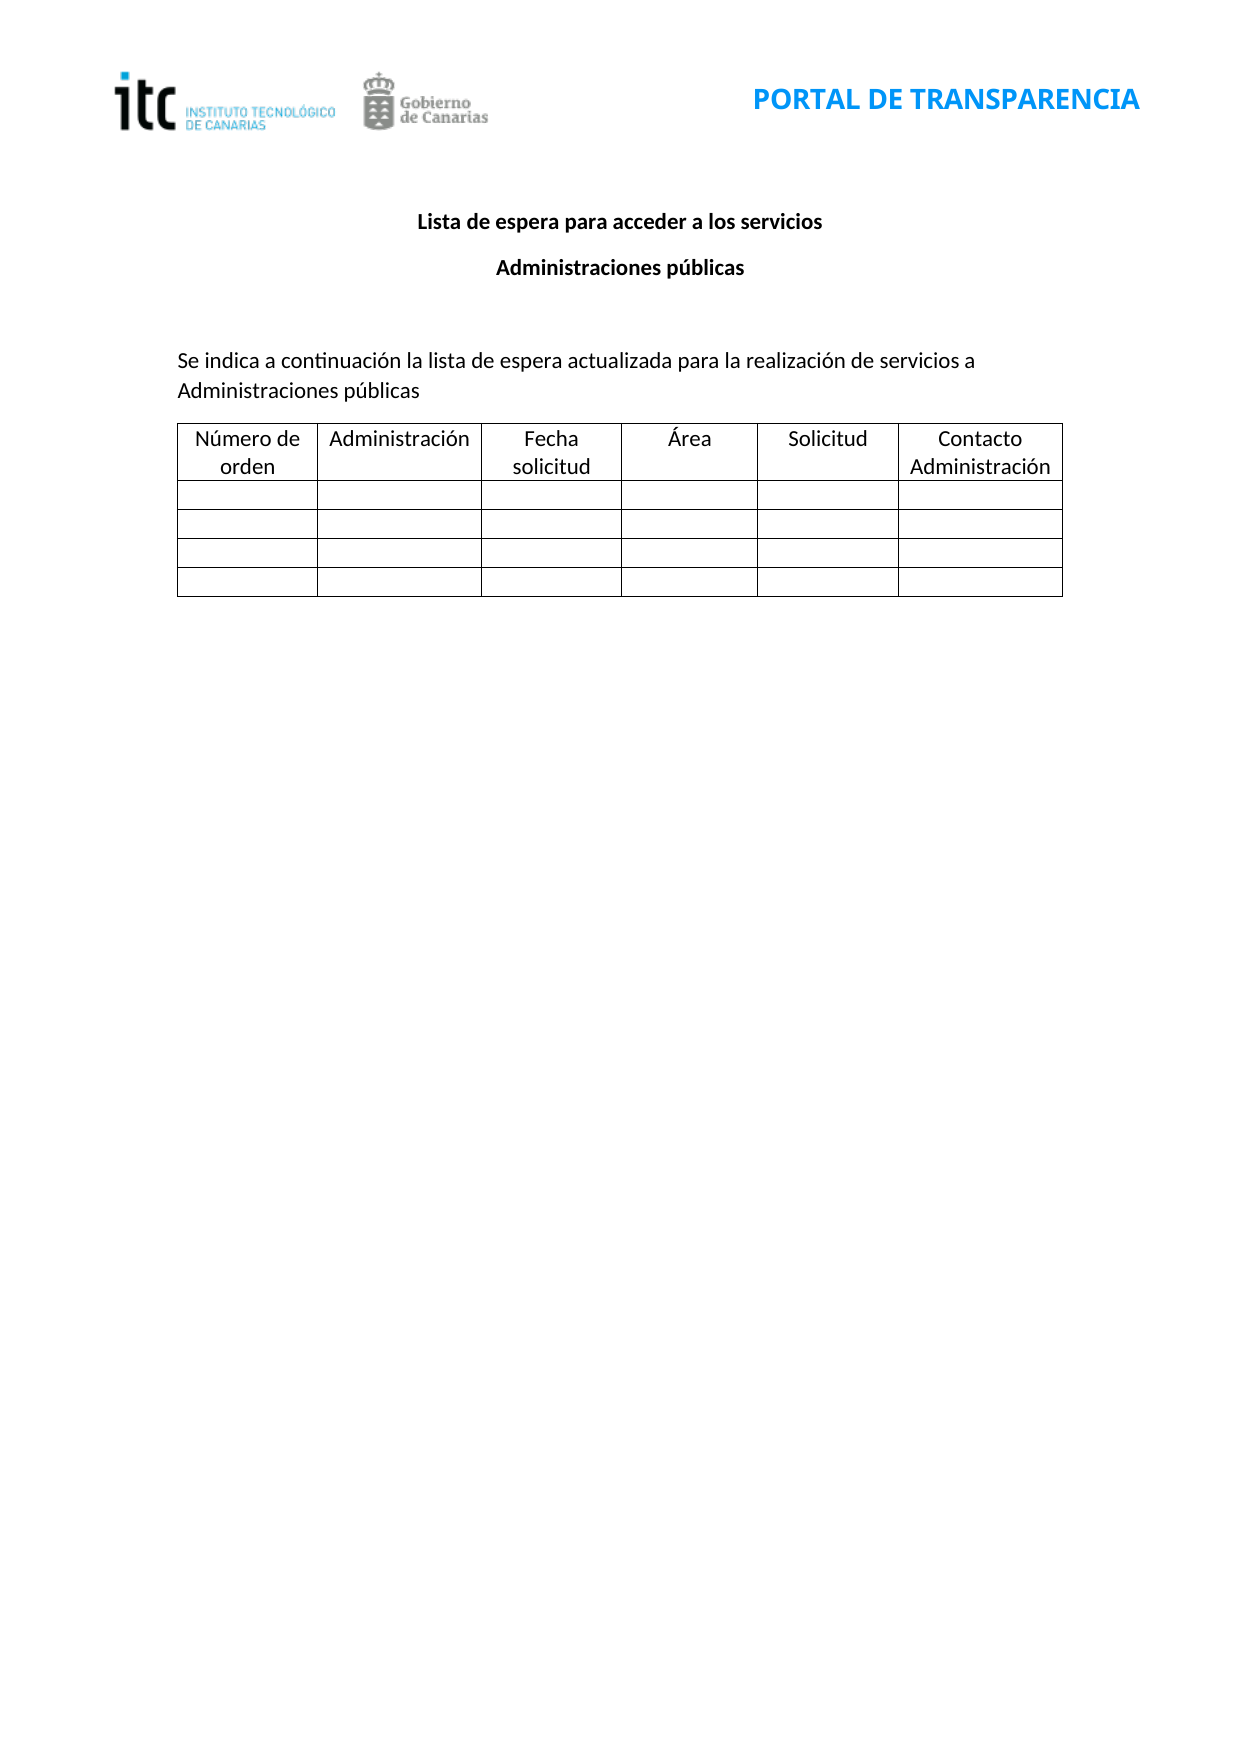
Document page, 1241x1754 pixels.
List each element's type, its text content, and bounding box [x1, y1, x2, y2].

table_cell [318, 481, 481, 509]
table_cell [899, 568, 1062, 596]
table_cell [318, 510, 481, 538]
table_cell [178, 510, 317, 538]
table_cell [178, 568, 317, 596]
table_cell [178, 539, 317, 567]
table_cell [178, 481, 317, 509]
table_header Contacto Administración [899, 424, 1062, 480]
table_header Número de orden [178, 424, 317, 480]
table_header Fecha solicitud [482, 424, 621, 480]
table_cell [899, 539, 1062, 567]
table_header Área [622, 424, 757, 480]
table_header Solicitud [758, 424, 898, 480]
text Administraciones públicas [177, 253, 1063, 281]
table_cell [899, 510, 1062, 538]
table_cell [318, 539, 481, 567]
table_cell [482, 510, 621, 538]
text Se indica a continuación la lista de espera actualizada para la realización de servicios a Administraciones públicas [177, 346, 1063, 404]
table_cell [758, 481, 898, 509]
table_cell [758, 568, 898, 596]
table_cell [622, 510, 757, 538]
table_header Administración [318, 424, 481, 480]
table_cell [758, 510, 898, 538]
table_cell [482, 481, 621, 509]
table_cell [899, 481, 1062, 509]
table_cell [758, 539, 898, 567]
table_cell [622, 481, 757, 509]
table_cell [622, 568, 757, 596]
table_cell [482, 568, 621, 596]
table_cell [482, 539, 621, 567]
table_cell [318, 568, 481, 596]
table_cell [622, 539, 757, 567]
text Lista de espera para acceder a los servicios [177, 207, 1063, 235]
